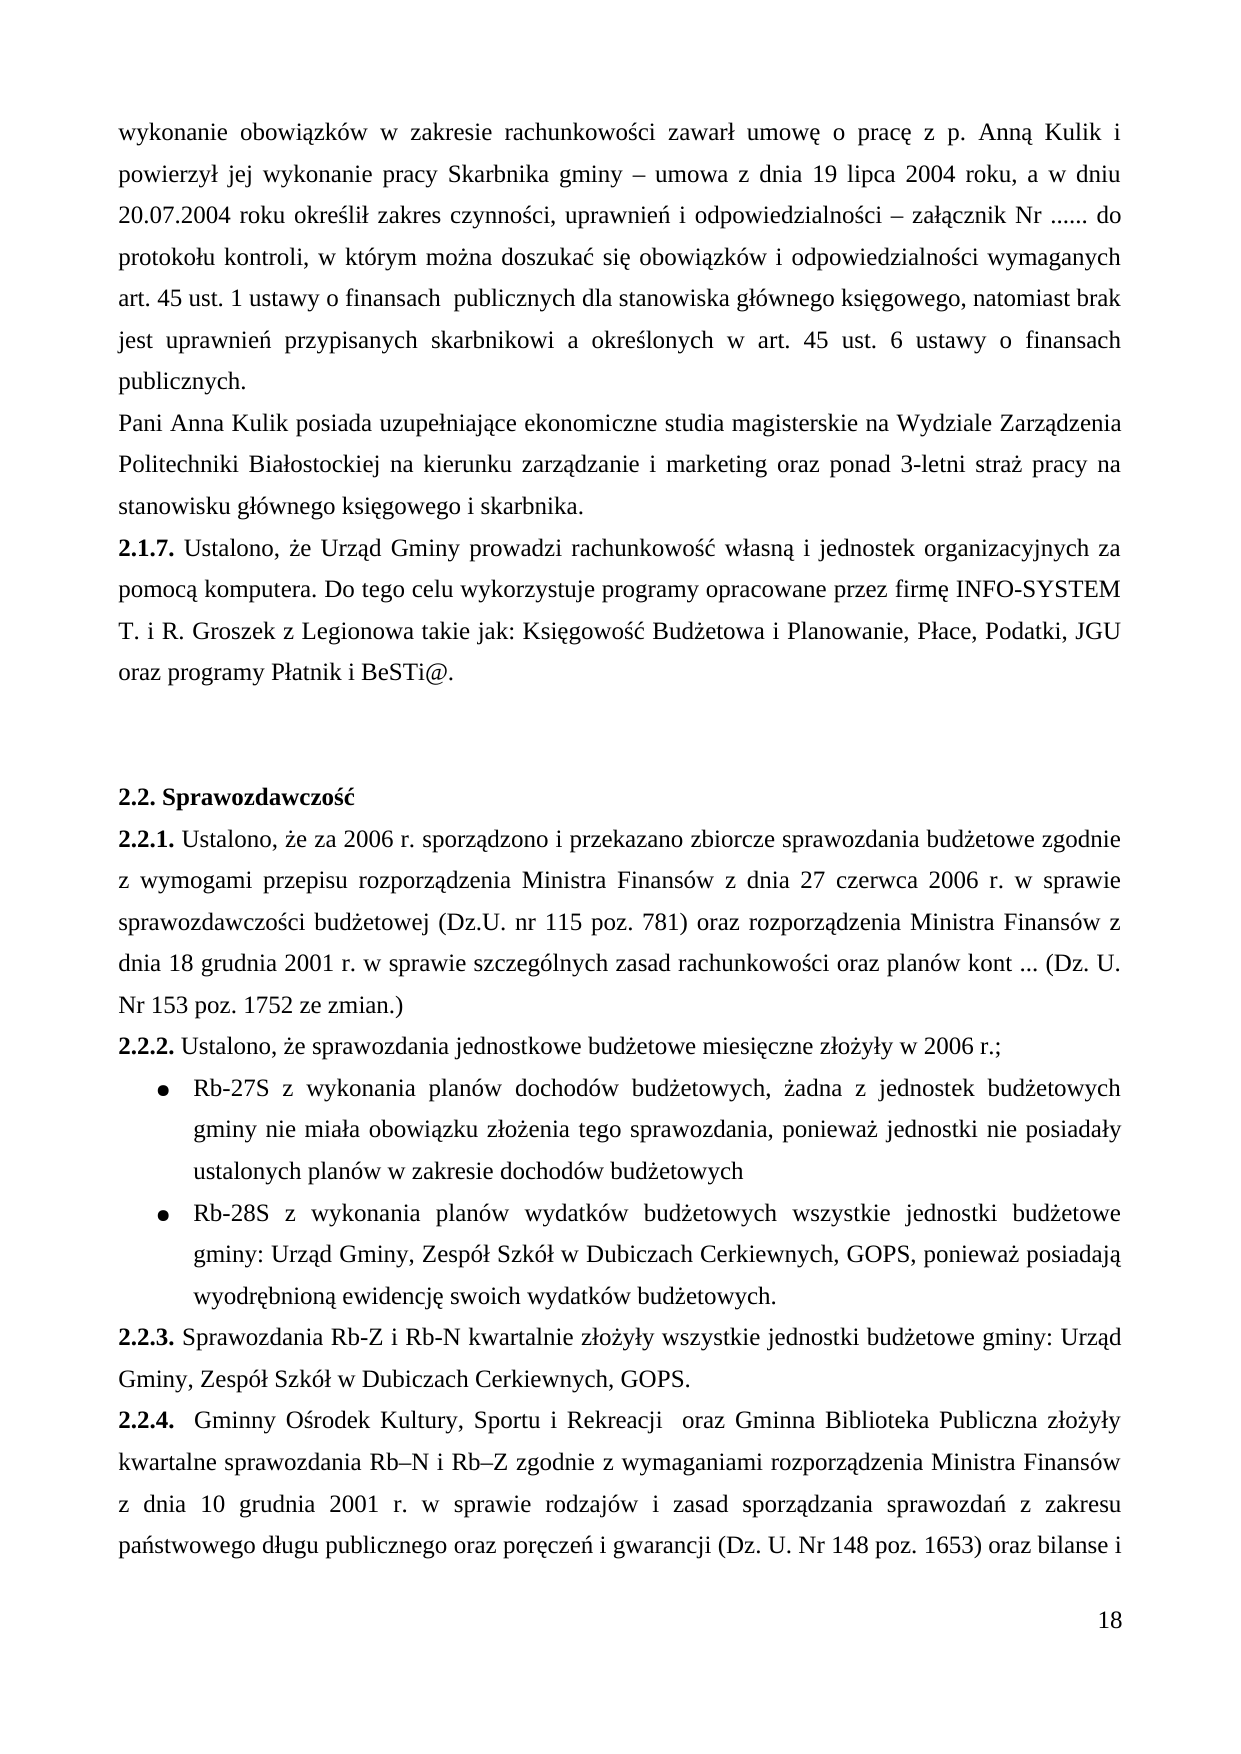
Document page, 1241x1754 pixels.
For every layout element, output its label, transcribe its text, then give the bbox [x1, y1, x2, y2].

text 2.2.2. Ustalono, że sprawozdania jednostkowe budżetowe miesięczne złożyły w 2006 r.; [118, 1032, 1122, 1060]
text 2.2.4. Gminny Ośrodek Kultury, Sportu i Rekreacji oraz Gminna Biblioteka Publiczna złożyły kwartalne sprawozdania Rb–N i Rb–Z zgodnie z wymaganiami rozporządzenia Ministra Finansów z dnia 10 grudnia 2001 r. w sprawie rodzajów i zasad sporządzania sprawozdań z zakresu państwowego długu publicznego oraz poręczeń i gwarancji (Dz. U. Nr 148 poz. 1653) oraz bilanse i [118, 1407, 1122, 1559]
text Pani Anna Kulik posiada uzupełniające ekonomiczne studia magisterskie na Wydziale Zarządzenia Politechniki Białostockiej na kierunku zarządzanie i marketing oraz ponad 3-letni straż pracy na stanowisku głównego księgowego i skarbnika. [118, 409, 1122, 520]
text 2.2.1. Ustalono, że za 2006 r. sporządzono i przekazano zbiorcze sprawozdania budżetowe zgodnie z wymogami przepisu rozporządzenia Ministra Finansów z dnia 27 czerwca 2006 r. w sprawie sprawozdawczości budżetowej (Dz.U. nr 115 poz. 781) oraz rozporządzenia Ministra Finansów z dnia 18 grudnia 2001 r. w sprawie szczególnych zasad rachunkowości oraz planów kont ... (Dz. U. Nr 153 poz. 1752 ze zmian.) [118, 825, 1122, 1019]
text wykonanie obowiązków w zakresie rachunkowości zawarł umowę o pracę z p. Anną Kulik i powierzył jej wykonanie pracy Skarbnika gminy – umowa z dnia 19 lipca 2004 roku, a w dniu 20.07.2004 roku określił zakres czynności, uprawnień i odpowiedzialności – załącznik Nr ...... do protokołu kontroli, w którym można doszukać się obowiązków i odpowiedzialności wymaganych art. 45 ust. 1 ustawy o finansach publicznych dla stanowiska głównego księgowego, natomiast brak jest uprawnień przypisanych skarbnikowi a określonych w art. 45 ust. 6 ustawy o finansach publicznych. [118, 118, 1122, 395]
text 2.2. Sprawozdawczość [118, 783, 1122, 811]
text 2.1.7. Ustalono, że Urząd Gminy prowadzi rachunkowość własną i jednostek organizacyjnych za pomocą komputera. Do tego celu wykorzystuje programy opracowane przez firmę INFO-SYSTEM T. i R. Groszek z Legionowa takie jak: Księgowość Budżetowa i Planowanie, Płace, Podatki, JGU oraz programy Płatnik i BeSTi@. [118, 534, 1122, 686]
text 2.2.3. Sprawozdania Rb-Z i Rb-N kwartalnie złożyły wszystkie jednostki budżetowe gminy: Urząd Gminy, Zespół Szkół w Dubiczach Cerkiewnych, GOPS. [118, 1323, 1122, 1393]
list Rb-28S z wykonania planów wydatków budżetowych wszystkie jednostki budżetowe gminy: Urząd Gminy, Zespół Szkół w Dubiczach Cerkiewnych, GOPS, ponieważ posiadają wyodrębnioną ewidencję swoich wydatków budżetowych. [156, 1199, 1122, 1309]
list Rb-27S z wykonania planów dochodów budżetowych, żadna z jednostek budżetowych gminy nie miała obowiązku złożenia tego sprawozdania, ponieważ jednostki nie posiadały ustalonych planów w zakresie dochodów budżetowych [156, 1074, 1122, 1185]
